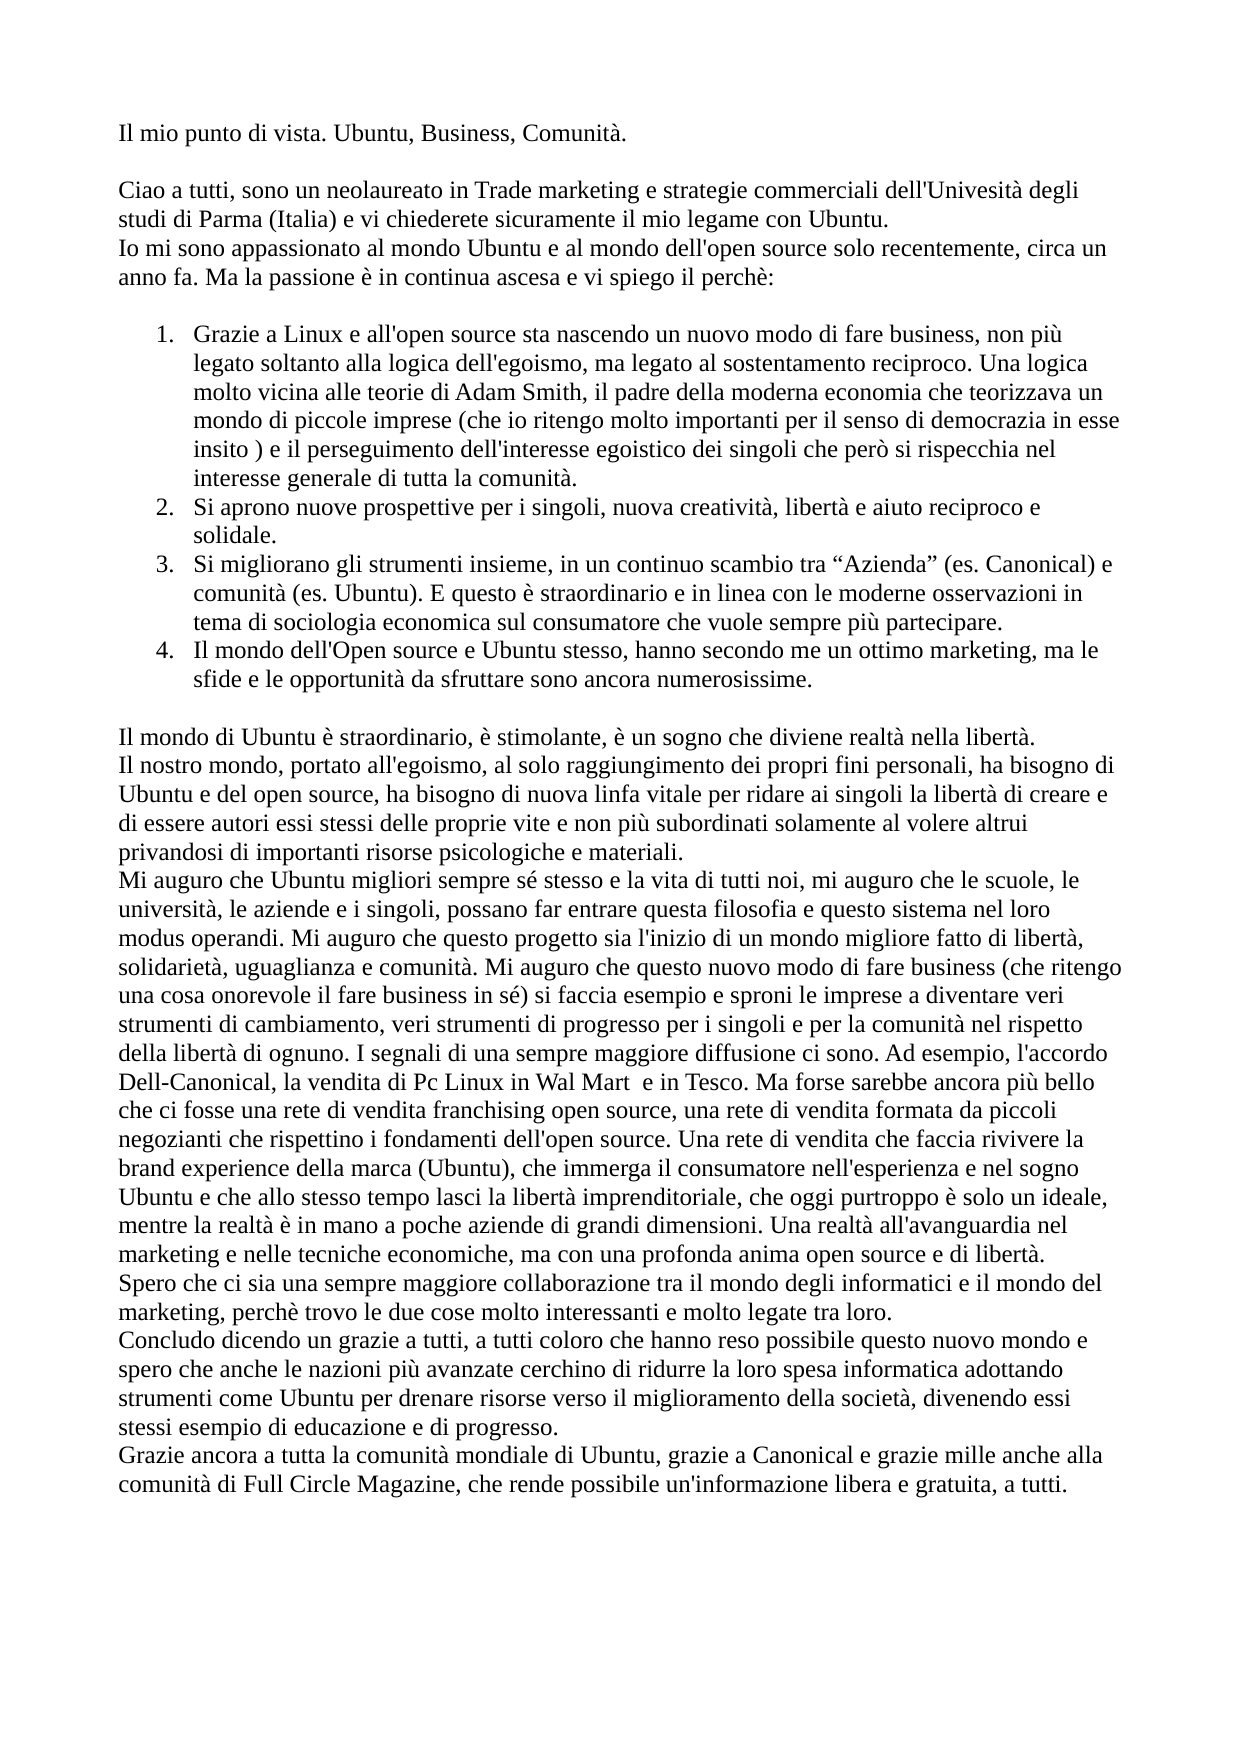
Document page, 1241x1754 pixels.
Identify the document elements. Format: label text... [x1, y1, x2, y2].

text Il nostro mondo, portato all'egoismo, al solo raggiungimento dei propri fini personali, ha bisogno di Ubuntu e del open source, ha bisogno di nuova linfa vitale per ridare ai singoli la libertà di creare e di essere autori essi stessi delle proprie vite e non più subordinati solamente al volere altrui privandosi di importanti risorse psicologiche e materiali. [118, 751, 1122, 866]
text Ciao a tutti, sono un neolaureato in Trade marketing e strategie commerciali dell'Univesità degli studi di Parma (Italia) e vi chiederete sicuramente il mio legame con Ubuntu. [118, 176, 1122, 233]
text Il mio punto di vista. Ubuntu, Business, Comunità. [118, 118, 1122, 147]
list Si migliorano gli strumenti insieme, in un continuo scambio tra “Azienda” (es. Canonical) e comunità (es. Ubuntu). E questo è straordinario e in linea con le moderne osservazioni in tema di sociologia economica sul consumatore che vuole sempre più partecipare. [156, 549, 1122, 636]
text Concludo dicendo un grazie a tutti, a tutti coloro che hanno reso possibile questo nuovo mondo e spero che anche le nazioni più avanzate cerchino di ridurre la loro spesa informatica adottando strumenti come Ubuntu per drenare risorse verso il miglioramento della società, divenendo essi stessi esempio di educazione e di progresso. [118, 1326, 1122, 1441]
text Mi auguro che Ubuntu migliori sempre sé stesso e la vita di tutti noi, mi auguro che le scuole, le università, le aziende e i singoli, possano far entrare questa filosofia e questo sistema nel loro modus operandi. Mi auguro che questo progetto sia l'inizio di un mondo migliore fatto di libertà, solidarietà, uguaglianza e comunità. Mi auguro che questo nuovo modo di fare business (che ritengo una cosa onorevole il fare business in sé) si faccia esempio e sproni le imprese a diventare veri strumenti di cambiamento, veri strumenti di progresso per i singoli e per la comunità nel rispetto della libertà di ognuno. I segnali di una sempre maggiore diffusione ci sono. Ad esempio, l'accordo Dell-Canonical, la vendita di Pc Linux in Wal Mart e in Tesco. Ma forse sarebbe ancora più bello che ci fosse una rete di vendita franchising open source, una rete di vendita formata da piccoli negozianti che rispettino i fondamenti dell'open source. Una rete di vendita che faccia rivivere la brand experience della marca (Ubuntu), che immerga il consumatore nell'esperienza e nel sogno Ubuntu e che allo stesso tempo lasci la libertà imprenditoriale, che oggi purtroppo è solo un ideale, mentre la realtà è in mano a poche aziende di grandi dimensioni. Una realtà all'avanguardia nel marketing e nelle tecniche economiche, ma con una profonda anima open source e di libertà. [118, 866, 1122, 1268]
list Si aprono nuove prospettive per i singoli, nuova creatività, libertà e aiuto reciproco e solidale. [156, 492, 1122, 549]
list Grazie a Linux e all'open source sta nascendo un nuovo modo di fare business, non più legato soltanto alla logica dell'egoismo, ma legato al sostentamento reciproco. Una logica molto vicina alle teorie di Adam Smith, il padre della moderna economia che teorizzava un mondo di piccole imprese (che io ritengo molto importanti per il senso di democrazia in esse insito ) e il perseguimento dell'interesse egoistico dei singoli che però si rispecchia nel interesse generale di tutta la comunità. [156, 319, 1122, 492]
text Il mondo di Ubuntu è straordinario, è stimolante, è un sogno che diviene realtà nella libertà. [118, 722, 1122, 751]
text Grazie ancora a tutta la comunità mondiale di Ubuntu, grazie a Canonical e grazie mille anche alla comunità di Full Circle Magazine, che rende possibile un'informazione libera e gratuita, a tutti. [118, 1441, 1122, 1498]
list Il mondo dell'Open source e Ubuntu stesso, hanno secondo me un ottimo marketing, ma le sfide e le opportunità da sfruttare sono ancora numerosissime. [156, 636, 1122, 693]
text Io mi sono appassionato al mondo Ubuntu e al mondo dell'open source solo recentemente, circa un anno fa. Ma la passione è in continua ascesa e vi spiego il perchè: [118, 233, 1122, 291]
text Spero che ci sia una sempre maggiore collaborazione tra il mondo degli informatici e il mondo del marketing, perchè trovo le due cose molto interessanti e molto legate tra loro. [118, 1268, 1122, 1326]
